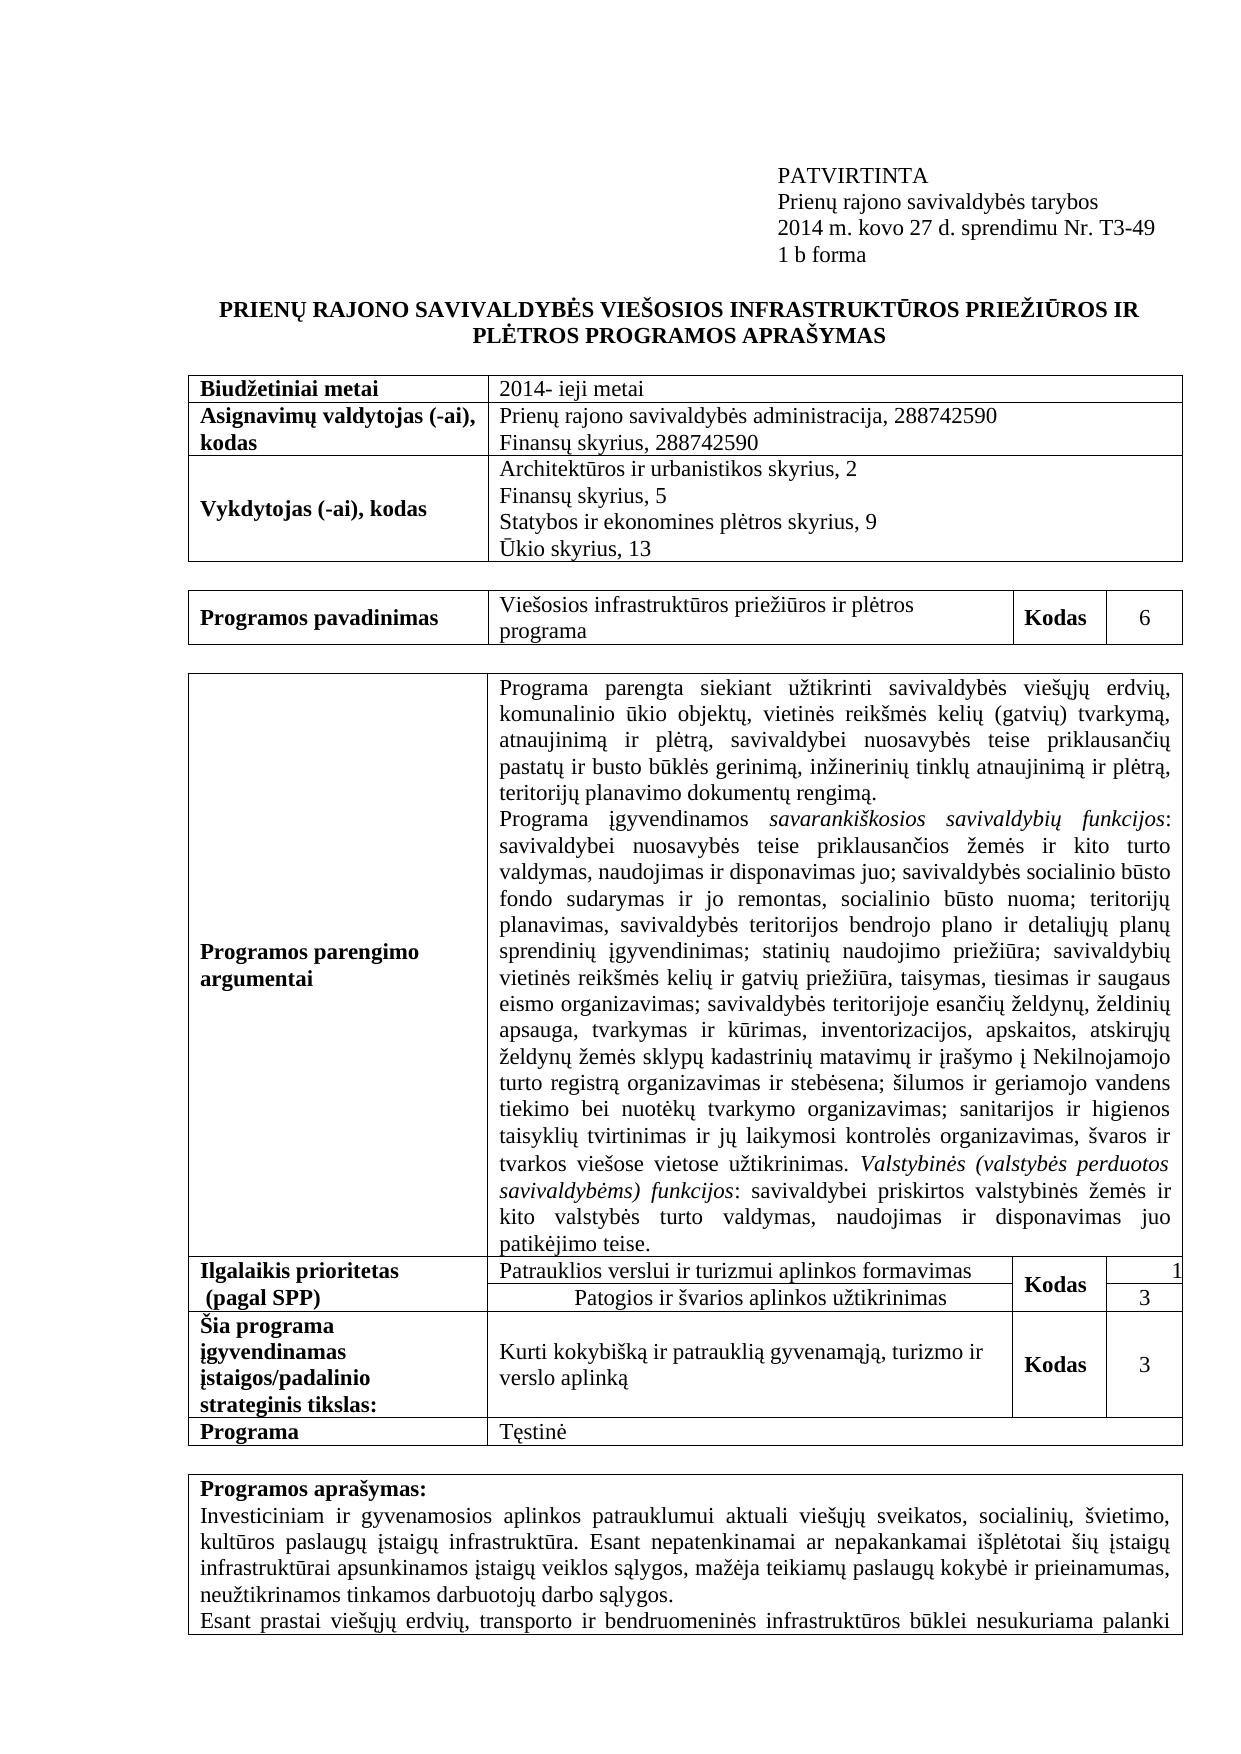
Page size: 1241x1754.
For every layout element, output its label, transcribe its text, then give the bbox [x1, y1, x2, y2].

table_cell Architektūros ir urbanistikos skyrius, 2 Finansų skyrius, 5 Statybos ir ekonomines plėtros skyrius, 9 Ūkio skyrius, 13 [489, 456, 1182, 561]
text Prienų rajono savivaldybės tarybos [777, 188, 1181, 214]
table_cell Patrauklios verslui ir turizmui aplinkos formavimas [488, 1257, 1012, 1283]
table_header Programos pavadinimas [189, 591, 488, 643]
table_cell Kodas [1013, 1257, 1106, 1311]
text 1 b forma [777, 241, 1181, 267]
table_cell Šia programa įgyvendinamas įstaigos/padalinio strateginis tikslas: [189, 1312, 487, 1417]
text 2014 m. kovo 27 d. sprendimu Nr. T3-49 [777, 214, 1181, 241]
table_cell Asignavimų valdytojas (-ai), kodas [189, 403, 488, 455]
table_cell 3 [1107, 1284, 1182, 1311]
table_cell Prienų rajono savivaldybės administracija, 288742590 Finansų skyrius, 288742590 [489, 403, 1182, 455]
table_header Viešosios infrastruktūros priežiūros ir plėtros programa [489, 591, 1013, 643]
table_cell Kurti kokybišką ir patrauklią gyvenamąją, turizmo ir verslo aplinką [488, 1312, 1012, 1417]
table_cell Ilgalaikis prioritetas (pagal SPP) [189, 1257, 487, 1311]
table_header Kodas [1014, 591, 1106, 643]
table_header Biudžetiniai metai [189, 376, 488, 402]
table_cell Patogios ir švarios aplinkos užtikrinimas [488, 1284, 1012, 1311]
table_header Programos parengimo argumentai [189, 674, 487, 1256]
table_cell Tęstinė [488, 1418, 1182, 1444]
table_cell Programa [189, 1418, 487, 1444]
table_header 2014- ieji metai [489, 376, 1182, 402]
table_header 6 [1107, 591, 1182, 643]
table_header Programos aprašymas: Investiciniam ir gyvenamosios aplinkos patrauklumui aktuali viešųjų sveikatos, socialinių, švietimo, kultūros paslaugų įstaigų infrastruktūra. Esant nepatenkinamai ar nepakankamai išplėtotai šių įstaigų infrastruktūrai apsunkinamos įstaigų veiklos sąlygos, mažėja teikiamų paslaugų kokybė ir prieinamumas, neužtikrinamos tinkamos darbuotojų darbo sąlygos. Esant prastai viešųjų erdvių, transporto ir bendruomeninės infrastruktūros būklei nesukuriama palanki [189, 1475, 1182, 1633]
text PATVIRTINTA [777, 162, 1181, 188]
table_cell Kodas [1013, 1312, 1106, 1417]
table_header Programa parengta siekiant užtikrinti savivaldybės viešųjų erdvių, komunalinio ūkio objektų, vietinės reikšmės kelių (gatvių) tvarkymą, atnaujinimą ir plėtrą, savivaldybei nuosavybės teise priklausančių pastatų ir busto būklės gerinimą, inžinerinių tinklų atnaujinimą ir plėtrą, teritorijų planavimo dokumentų rengimą. Programa įgyvendinamos savarankiškosios savivaldybių funkcijos: savivaldybei nuosavybės teise priklausančios žemės ir kito turto valdymas, naudojimas ir disponavimas juo; savivaldybės socialinio būsto fondo sudarymas ir jo remontas, socialinio būsto nuoma; teritorijų planavimas, savivaldybės teritorijos bendrojo plano ir detaliųjų planų sprendinių įgyvendinimas; statinių naudojimo priežiūra; savivaldybių vietinės reikšmės kelių ir gatvių priežiūra, taisymas, tiesimas ir saugaus eismo organizavimas; savivaldybės teritorijoje esančių želdynų, želdinių apsauga, tvarkymas ir kūrimas, inventorizacijos, apskaitos, atskirųjų želdynų žemės sklypų kadastrinių matavimų ir įrašymo į Nekilnojamojo turto registrą organizavimas ir stebėsena; šilumos ir geriamojo vandens tiekimo bei nuotėkų tvarkymo organizavimas; sanitarijos ir higienos taisyklių tvirtinimas ir jų laikymosi kontrolės organizavimas, švaros ir tvarkos viešose vietose užtikrinimas. Valstybinės (valstybės perduotos savivaldybėms) funkcijos: savivaldybei priskirtos valstybinės žemės ir kito valstybės turto valdymas, naudojimas ir disponavimas juo patikėjimo teise. [488, 674, 1182, 1256]
table_cell 1 [1107, 1257, 1182, 1283]
text PRIENŲ RAJONO SAVIVALDYBĖS VIEŠOSIOS INFRASTRUKTŪROS PRIEŽIŪROS IR PLĖTROS PROGRAMOS APRAŠYMAS [177, 296, 1181, 348]
table_cell Vykdytojas (-ai), kodas [189, 456, 488, 561]
table_cell 3 [1107, 1312, 1182, 1417]
